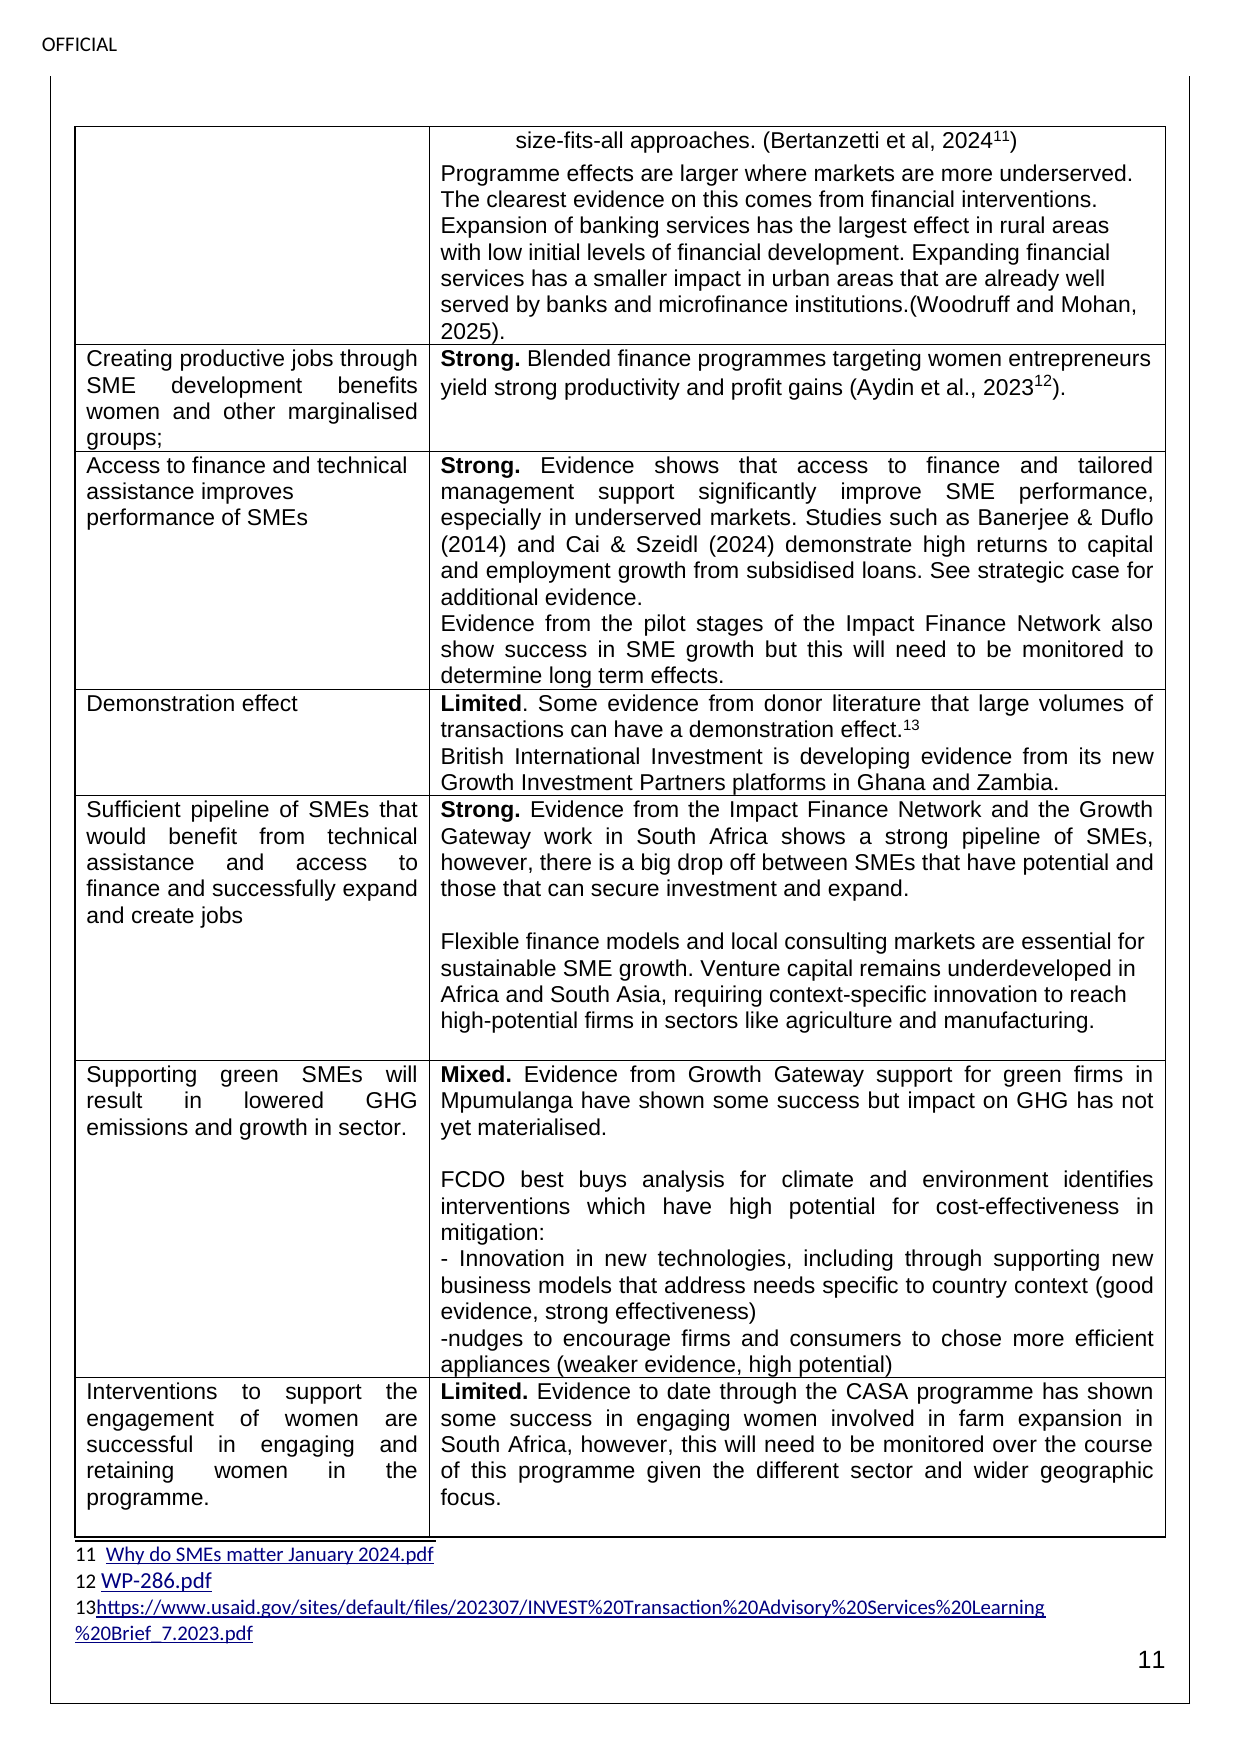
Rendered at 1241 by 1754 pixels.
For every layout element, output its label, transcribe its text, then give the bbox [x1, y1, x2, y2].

table_cell Sufficient pipeline of SMEs that would benefit from technical assistance and access to finance and successfully expand and create jobs [76, 796, 429, 1060]
table_cell Interventions to support the engagement of women are successful in engaging and retaining women in the programme. [76, 1378, 429, 1536]
table_cell Mixed. Evidence from Growth Gateway support for green firms in Mpumulanga have shown some success but impact on GHG has not yet materialised. FCDO best buys analysis for climate and environment identifies interventions which have high potential for cost-effectiveness in mitigation: - Innovation in new technologies, including through supporting new business models that address needs specific to country context (good evidence, strong effectiveness) -nudges to encourage firms and consumers to chose more efficient appliances (weaker evidence, high potential) [430, 1061, 1165, 1377]
table_cell Access to finance and technical assistance improves performance of SMEs [76, 452, 429, 689]
table_cell Strong. Blended finance programmes targeting women entrepreneurs yield strong productivity and profit gains (Aydin et al., 2023). [430, 345, 1165, 451]
table_cell Creating productive jobs through SME development benefits women and other marginalised groups; [76, 345, 429, 451]
table_cell Supporting green SMEs will result in lowered GHG emissions and growth in sector. [76, 1061, 429, 1377]
table_cell Strong. Evidence from the Impact Finance Network and the Growth Gateway work in South Africa shows a strong pipeline of SMEs, however, there is a big drop off between SMEs that have potential and those that can secure investment and expand. Flexible finance models and local consulting markets are essential for sustainable SME growth. Venture capital remains underdeveloped in Africa and South Asia, requiring context-specific innovation to reach high-potential firms in sectors like agriculture and manufacturing. [430, 796, 1165, 1060]
table_cell Demonstration effect [76, 690, 429, 795]
table_cell size-fits-all approaches. (Bertanzetti et al, 2024) Programme effects are larger where markets are more underserved. The clearest evidence on this comes from financial interventions. Expansion of banking services has the largest effect in rural areas with low initial levels of financial development. Expanding financial services has a smaller impact in urban areas that are already well served by banks and microfinance institutions.(Woodruff and Mohan, 2025). [430, 127, 1165, 344]
table_cell Strong. Evidence shows that access to finance and tailored management support significantly improve SME performance, especially in underserved markets. Studies such as Banerjee & Duflo (2014) and Cai & Szeidl (2024) demonstrate high returns to capital and employment growth from subsidised loans. See strategic case for additional evidence. Evidence from the pilot stages of the Impact Finance Network also show success in SME growth but this will need to be monitored to determine long term effects. [430, 452, 1165, 689]
table_cell Limited. Evidence to date through the CASA programme has shown some success in engaging women involved in farm expansion in South Africa, however, this will need to be monitored over the course of this programme given the different sector and wider geographic focus. [430, 1378, 1165, 1536]
table_cell Limited. Some evidence from donor literature that large volumes of transactions can have a demonstration effect. British International Investment is developing evidence from its new Growth Investment Partners platforms in Ghana and Zambia. [430, 690, 1165, 795]
table_cell [76, 127, 429, 344]
